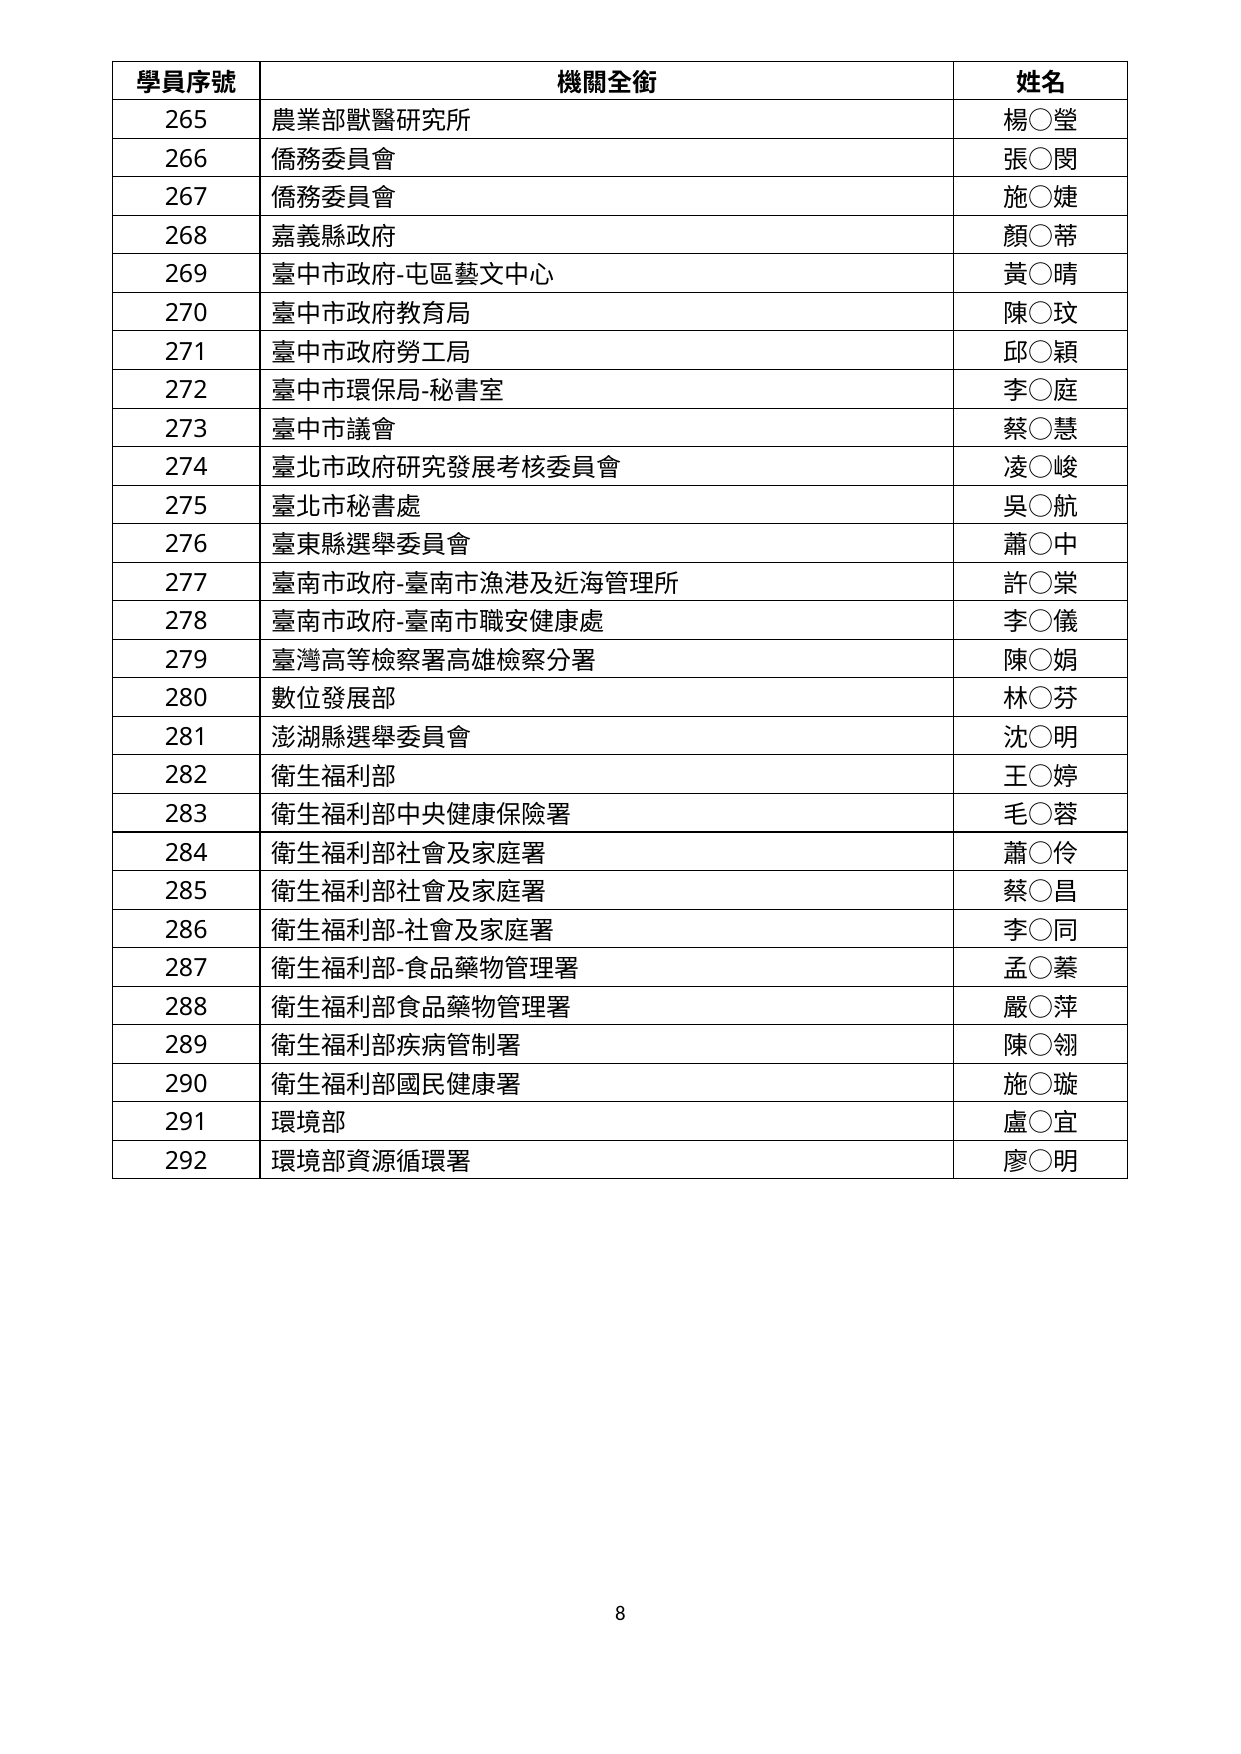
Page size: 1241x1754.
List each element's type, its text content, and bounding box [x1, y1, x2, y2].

table_cell 281 [113, 717, 259, 754]
table_cell 臺中市政府勞工局 [261, 331, 953, 369]
table_cell 衛生福利部社會及家庭署 [261, 833, 953, 870]
table_cell 衛生福利部 [261, 755, 953, 793]
table_cell 嚴○萍 [954, 987, 1127, 1024]
table_cell 267 [113, 177, 259, 215]
table_cell 環境部資源循環署 [261, 1141, 953, 1178]
table_cell 李○同 [954, 910, 1127, 947]
table_cell 邱○穎 [954, 331, 1127, 369]
table_cell 286 [113, 910, 259, 947]
table_cell 274 [113, 447, 259, 484]
table_cell 衛生福利部-食品藥物管理署 [261, 948, 953, 986]
table_cell 吳○航 [954, 486, 1127, 523]
table_cell 蕭○伶 [954, 833, 1127, 870]
table_cell 臺北市秘書處 [261, 486, 953, 523]
table_cell 288 [113, 987, 259, 1024]
table_cell 施○璇 [954, 1064, 1127, 1101]
table_cell 林○芬 [954, 678, 1127, 716]
table_cell 284 [113, 833, 259, 870]
table_cell 僑務委員會 [261, 177, 953, 215]
table_cell 臺南市政府-臺南市漁港及近海管理所 [261, 563, 953, 600]
table_cell 孟○蓁 [954, 948, 1127, 986]
table_cell 陳○翎 [954, 1025, 1127, 1063]
table_cell 臺中市議會 [261, 409, 953, 446]
table_cell 臺北市政府研究發展考核委員會 [261, 447, 953, 484]
table_header 學員序號 [113, 62, 259, 99]
table_cell 287 [113, 948, 259, 986]
table_cell 268 [113, 216, 259, 253]
table_cell 272 [113, 370, 259, 407]
table_cell 農業部獸醫研究所 [261, 100, 953, 138]
table_cell 275 [113, 486, 259, 523]
table_cell 266 [113, 139, 259, 176]
table_cell 施○婕 [954, 177, 1127, 215]
table_cell 臺南市政府-臺南市職安健康處 [261, 601, 953, 639]
table_cell 衛生福利部食品藥物管理署 [261, 987, 953, 1024]
table_cell 陳○娟 [954, 640, 1127, 677]
table_cell 265 [113, 100, 259, 138]
table_cell 凌○峻 [954, 447, 1127, 484]
table_cell 283 [113, 794, 259, 831]
table_cell 臺東縣選舉委員會 [261, 524, 953, 562]
table_cell 289 [113, 1025, 259, 1063]
table_cell 282 [113, 755, 259, 793]
table_cell 278 [113, 601, 259, 639]
table_cell 290 [113, 1064, 259, 1101]
table_cell 衛生福利部國民健康署 [261, 1064, 953, 1101]
table_cell 嘉義縣政府 [261, 216, 953, 253]
table_cell 270 [113, 293, 259, 330]
table_cell 271 [113, 331, 259, 369]
table_header 姓名 [954, 62, 1127, 99]
table_cell 292 [113, 1141, 259, 1178]
table_cell 黃○晴 [954, 254, 1127, 292]
table_cell 臺中市政府教育局 [261, 293, 953, 330]
table_cell 楊○瑩 [954, 100, 1127, 138]
table_cell 顏○蒂 [954, 216, 1127, 253]
table_cell 279 [113, 640, 259, 677]
table_cell 張○閔 [954, 139, 1127, 176]
table_cell 王○婷 [954, 755, 1127, 793]
table_cell 衛生福利部社會及家庭署 [261, 871, 953, 908]
table_cell 285 [113, 871, 259, 908]
table_cell 廖○明 [954, 1141, 1127, 1178]
table_cell 衛生福利部-社會及家庭署 [261, 910, 953, 947]
table_cell 蔡○昌 [954, 871, 1127, 908]
table_cell 澎湖縣選舉委員會 [261, 717, 953, 754]
table_cell 僑務委員會 [261, 139, 953, 176]
table_cell 環境部 [261, 1102, 953, 1140]
table_cell 291 [113, 1102, 259, 1140]
table_cell 李○儀 [954, 601, 1127, 639]
table_cell 臺中市政府-屯區藝文中心 [261, 254, 953, 292]
table_cell 280 [113, 678, 259, 716]
table_cell 臺中市環保局-秘書室 [261, 370, 953, 407]
table_cell 盧○宜 [954, 1102, 1127, 1140]
table_cell 許○棠 [954, 563, 1127, 600]
table_cell 衛生福利部疾病管制署 [261, 1025, 953, 1063]
table_cell 李○庭 [954, 370, 1127, 407]
table_cell 臺灣高等檢察署高雄檢察分署 [261, 640, 953, 677]
table_cell 衛生福利部中央健康保險署 [261, 794, 953, 831]
table_cell 273 [113, 409, 259, 446]
table_cell 沈○明 [954, 717, 1127, 754]
table_cell 毛○蓉 [954, 794, 1127, 831]
table_cell 276 [113, 524, 259, 562]
table_cell 陳○玟 [954, 293, 1127, 330]
table_cell 277 [113, 563, 259, 600]
table_cell 蔡○慧 [954, 409, 1127, 446]
table_header 機關全銜 [261, 62, 953, 99]
table_cell 數位發展部 [261, 678, 953, 716]
table_cell 蕭○中 [954, 524, 1127, 562]
table_cell 269 [113, 254, 259, 292]
